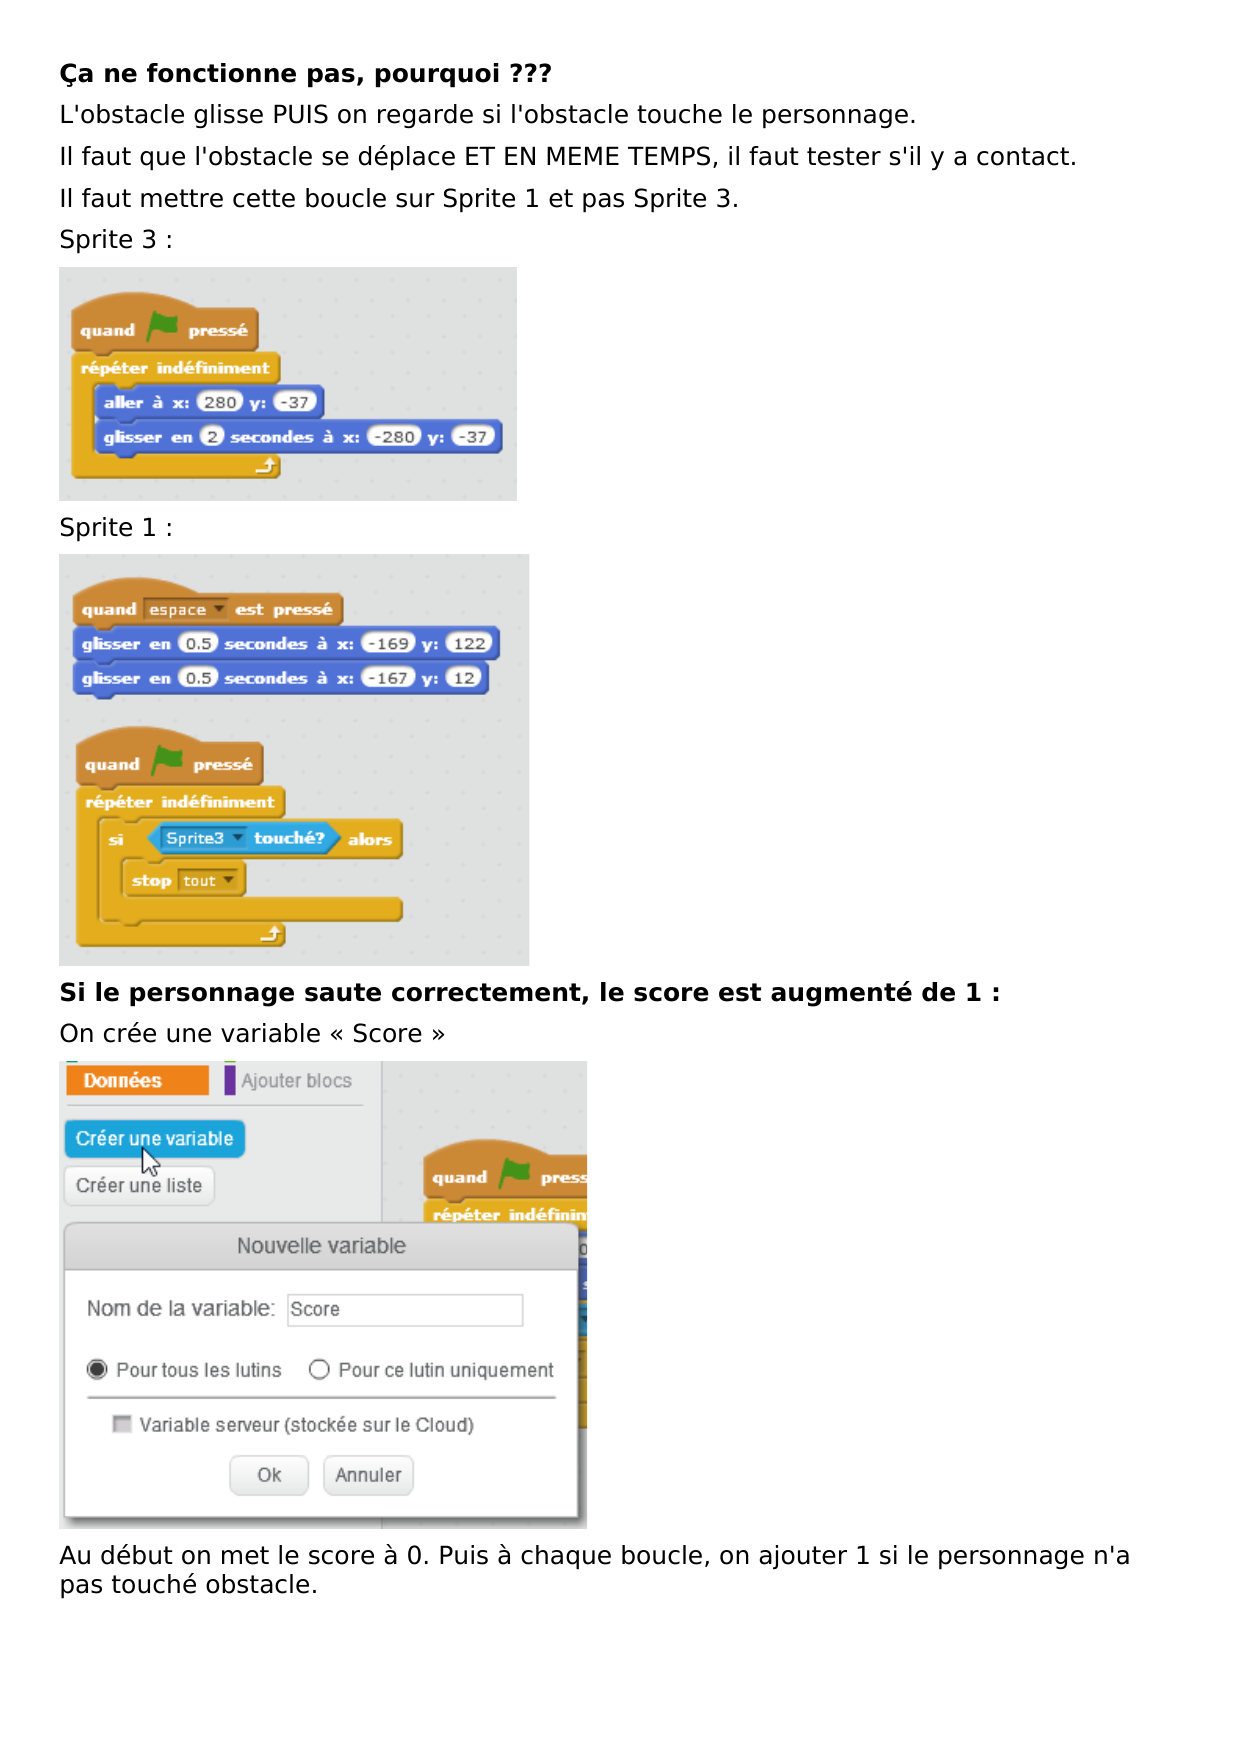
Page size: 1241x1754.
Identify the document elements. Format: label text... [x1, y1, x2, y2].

text L'obstacle glisse PUIS on regarde si l'obstacle touche le personnage. [59, 101, 1181, 130]
picture [59, 267, 517, 501]
text Ça ne fonctionne pas, pourquoi ??? [59, 59, 1181, 88]
text On crée une variable « Score » [59, 1019, 1181, 1049]
text Il faut que l'obstacle se déplace ET EN MEME TEMPS, il faut tester s'il y a contact. [59, 142, 1181, 172]
text Si le personnage saute correctement, le score est augmenté de 1 : [59, 978, 1181, 1007]
text Au début on met le score à 0. Puis à chaque boucle, on ajouter 1 si le personnage n'a pas touché obstacle. [59, 1541, 1181, 1599]
picture [59, 554, 530, 966]
picture [59, 1061, 588, 1529]
text Sprite 1 : [59, 513, 1181, 542]
text Sprite 3 : [59, 226, 1181, 255]
text Il faut mettre cette boucle sur Sprite 1 et pas Sprite 3. [59, 184, 1181, 213]
